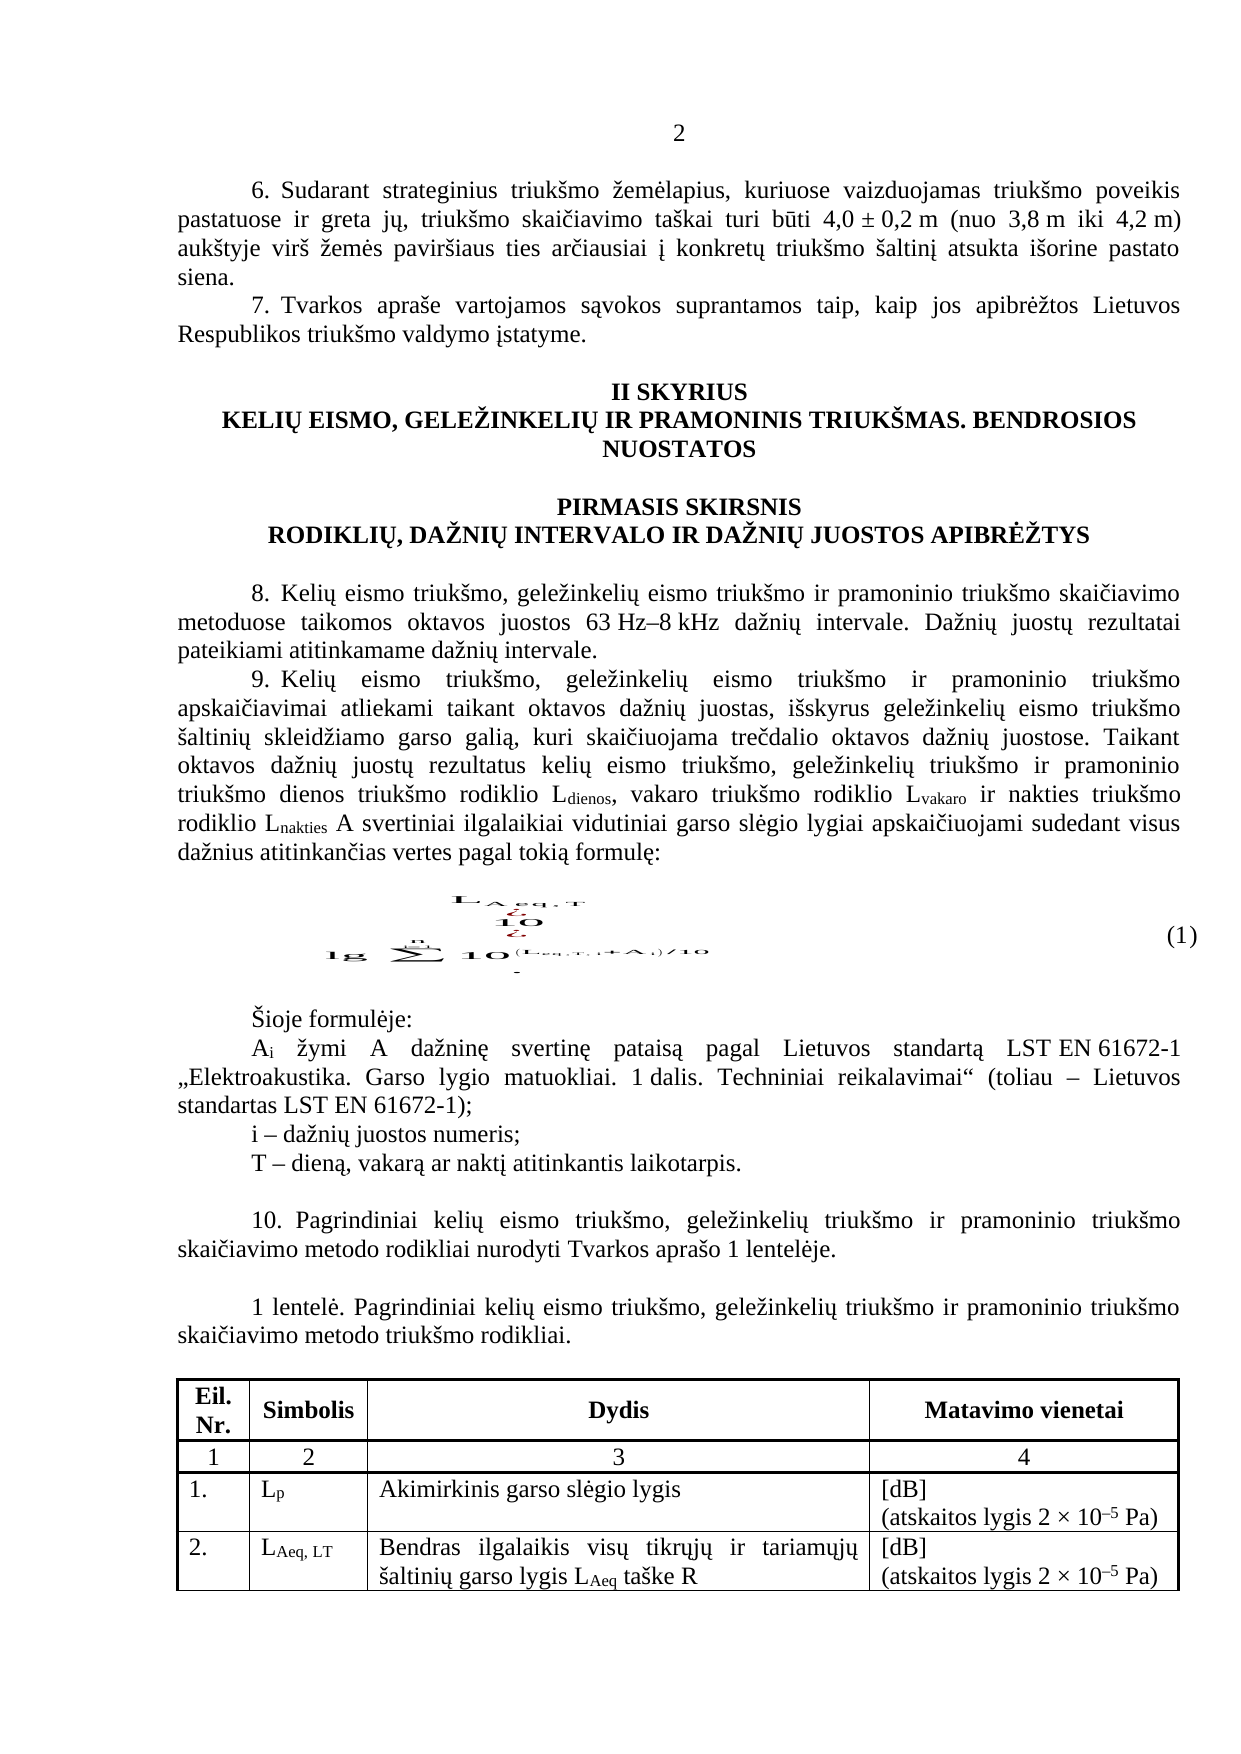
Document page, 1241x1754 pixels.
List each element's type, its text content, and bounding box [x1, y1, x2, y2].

text II SKYRIUS [177, 377, 1181, 406]
table_header [177, 894, 251, 976]
text 1 lentelė. Pagrindiniai kelių eismo triukšmo, geležinkelių triukšmo ir pramoninio triukšmo skaičiavimo metodo triukšmo rodikliai. [177, 1292, 1181, 1349]
text Ai žymi A dažninę svertinę pataisą pagal Lietuvos standartą LST EN 61672-1 „Elektroakustika. Garso lygio matuokliai. 1 dalis. Techniniai reikalavimai“ (toliau – Lietuvos standartas LST EN 61672-1); [177, 1033, 1181, 1119]
table_cell 3 [368, 1442, 869, 1471]
table_cell 1. [179, 1474, 249, 1531]
table_cell 2 [250, 1442, 367, 1471]
table_header ( [1167, 894, 1175, 976]
text KELIŲ EISMO, GELEŽINKELIŲ IR PRAMONINIS TRIUKŠMAS. BENDROSIOS NUOSTATOS [177, 406, 1181, 463]
table_header 1 [1175, 894, 1189, 976]
table_header Eil. Nr. [179, 1381, 249, 1439]
table_header Matavimo vienetai [870, 1381, 1177, 1439]
table_cell Akimirkinis garso slėgio lygis [368, 1474, 869, 1531]
table_header Dydis [368, 1381, 869, 1439]
text RODIKLIŲ, DAŽNIŲ INTERVALO IR DAŽNIŲ JUOSTOS APIBRĖŽTYS [177, 521, 1181, 549]
table_header [251, 894, 1167, 976]
text 8. Kelių eismo triukšmo, geležinkelių eismo triukšmo ir pramoninio triukšmo skaičiavimo metoduose taikomos oktavos juostos 63 Hz–8 kHz dažnių intervale. Dažnių juostų rezultatai pateikiami atitinkamame dažnių intervale. [177, 578, 1181, 664]
text PIRMASIS SKIRSNIS [177, 492, 1181, 521]
table_cell 2. [179, 1532, 249, 1590]
table_header ) [1189, 894, 1203, 976]
text 6. Sudarant strateginius triukšmo žemėlapius, kuriuose vaizduojamas triukšmo poveikis pastatuose ir greta jų, triukšmo skaičiavimo taškai turi būti 4,0 ± 0,2 m (nuo 3,8 m iki 4,2 m) aukštyje virš žemės paviršiaus ties arčiausiai į konkretų triukšmo šaltinį atsukta išorine pastato siena. [177, 176, 1181, 291]
text T – dieną, vakarą ar naktį atitinkantis laikotarpis. [177, 1148, 1181, 1177]
text Šioje formulėje: [177, 1004, 1181, 1033]
table_cell Lp [250, 1474, 367, 1531]
table_cell [dB] (atskaitos lygis 2 × 10–5 Pa) [870, 1532, 1177, 1590]
text i – dažnių juostos numeris; [177, 1119, 1181, 1148]
table_cell [dB] (atskaitos lygis 2 × 10–5 Pa) [870, 1474, 1177, 1531]
table_cell Bendras ilgalaikis visų tikrųjų ir tariamųjų šaltinių garso lygis LAeq taške R [368, 1532, 869, 1590]
text 7. Tvarkos apraše vartojamos sąvokos suprantamos taip, kaip jos apibrėžtos Lietuvos Respublikos triukšmo valdymo įstatyme. [177, 291, 1181, 348]
table_header Simbolis [250, 1381, 367, 1439]
text 9. Kelių eismo triukšmo, geležinkelių eismo triukšmo ir pramoninio triukšmo apskaičiavimai atliekami taikant oktavos dažnių juostas, išskyrus geležinkelių eismo triukšmo šaltinių skleidžiamo garso galią, kuri skaičiuojama trečdalio oktavos dažnių juostose. Taikant oktavos dažnių juostų rezultatus kelių eismo triukšmo, geležinkelių triukšmo ir pramoninio triukšmo dienos triukšmo rodiklio Ldienos, vakaro triukšmo rodiklio Lvakaro ir nakties triukšmo rodiklio Lnakties A svertiniai ilgalaikiai vidutiniai garso slėgio lygiai apskaičiuojami sudedant visus dažnius atitinkančias vertes pagal tokią formulę: [177, 664, 1181, 866]
text 10. Pagrindiniai kelių eismo triukšmo, geležinkelių triukšmo ir pramoninio triukšmo skaičiavimo metodo rodikliai nurodyti Tvarkos aprašo 1 lentelėje. [177, 1206, 1181, 1263]
table_cell 1 [179, 1442, 249, 1471]
table_cell LAeq, LT [250, 1532, 367, 1590]
table_cell 4 [870, 1442, 1177, 1471]
